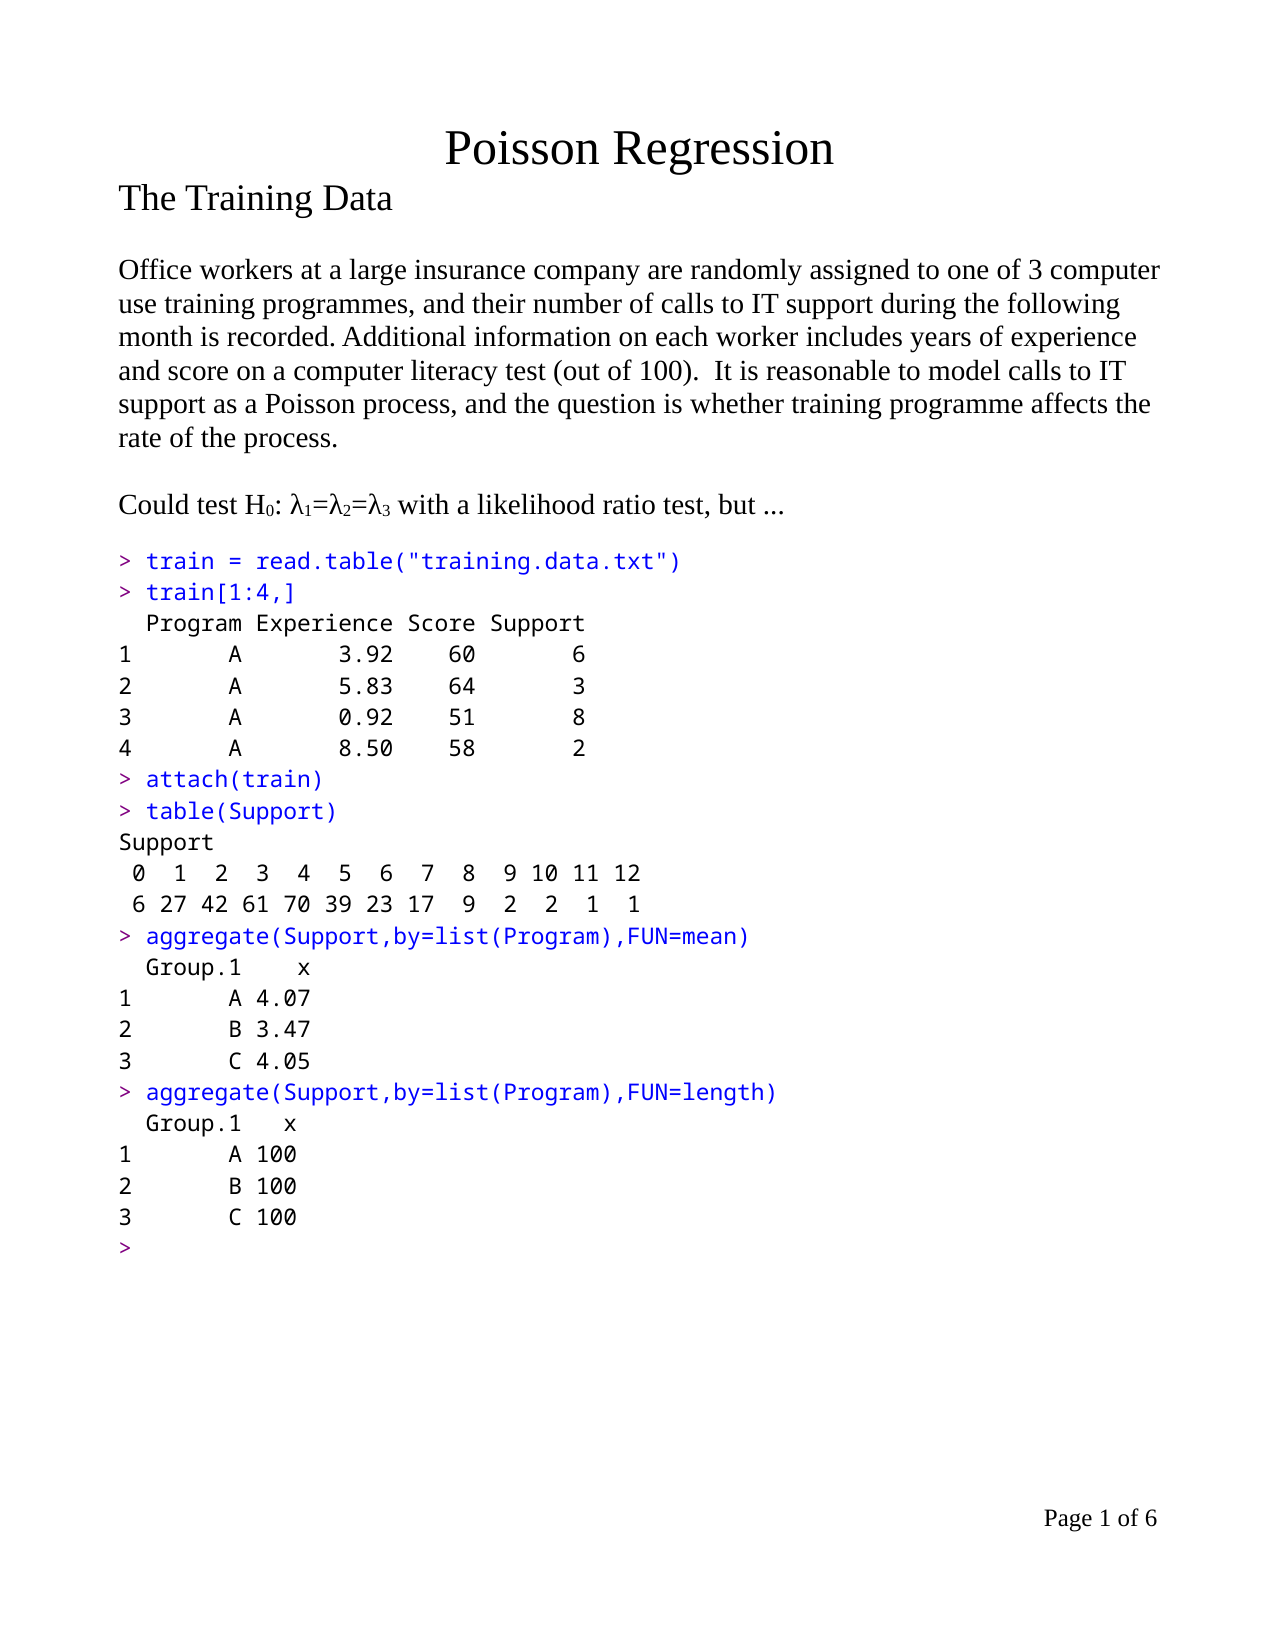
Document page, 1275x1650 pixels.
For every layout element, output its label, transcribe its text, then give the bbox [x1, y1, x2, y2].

text Poisson Regression [118, 118, 1160, 176]
text The Training Data [118, 176, 1160, 219]
text > attach(train) [118, 763, 1157, 795]
text 2 B 100 [118, 1170, 1157, 1201]
text 2 B 3.47 [118, 1013, 1157, 1045]
text > aggregate(Support,by=list(Program),FUN=mean) [118, 920, 1157, 951]
text 2 A 5.83 64 3 [118, 670, 1157, 701]
text 3 C 100 [118, 1201, 1157, 1232]
text > table(Support) [118, 795, 1157, 826]
text > [118, 1232, 1157, 1263]
text 3 A 0.92 51 8 [118, 701, 1157, 732]
text 1 A 4.07 [118, 982, 1157, 1013]
text 3 C 4.05 [118, 1045, 1157, 1076]
text > aggregate(Support,by=list(Program),FUN=length) [118, 1076, 1157, 1107]
text Group.1 x [118, 951, 1157, 982]
text Support [118, 826, 1157, 857]
text > train[1:4,] [118, 576, 1157, 607]
text > train = read.table("training.data.txt") [118, 545, 1160, 576]
text 6 27 42 61 70 39 23 17 9 2 2 1 1 [118, 888, 1157, 920]
text Could test H0: λ1=λ2=λ3 with a likelihood ratio test, but ... [118, 487, 1160, 521]
text 0 1 2 3 4 5 6 7 8 9 10 11 12 [118, 857, 1157, 888]
text 1 A 100 [118, 1138, 1157, 1170]
text Program Experience Score Support [118, 607, 1157, 638]
text 4 A 8.50 58 2 [118, 732, 1157, 763]
text 1 A 3.92 60 6 [118, 638, 1157, 670]
text Group.1 x [118, 1107, 1157, 1138]
text Office workers at a large insurance company are randomly assigned to one of 3 computer use training programmes, and their number of calls to IT support during the following month is recorded. Additional information on each worker includes years of experience and score on a computer literacy test (out of 100). It is reasonable to model calls to IT support as a Poisson process, and the question is whether training programme affects the rate of the process. [118, 252, 1160, 453]
